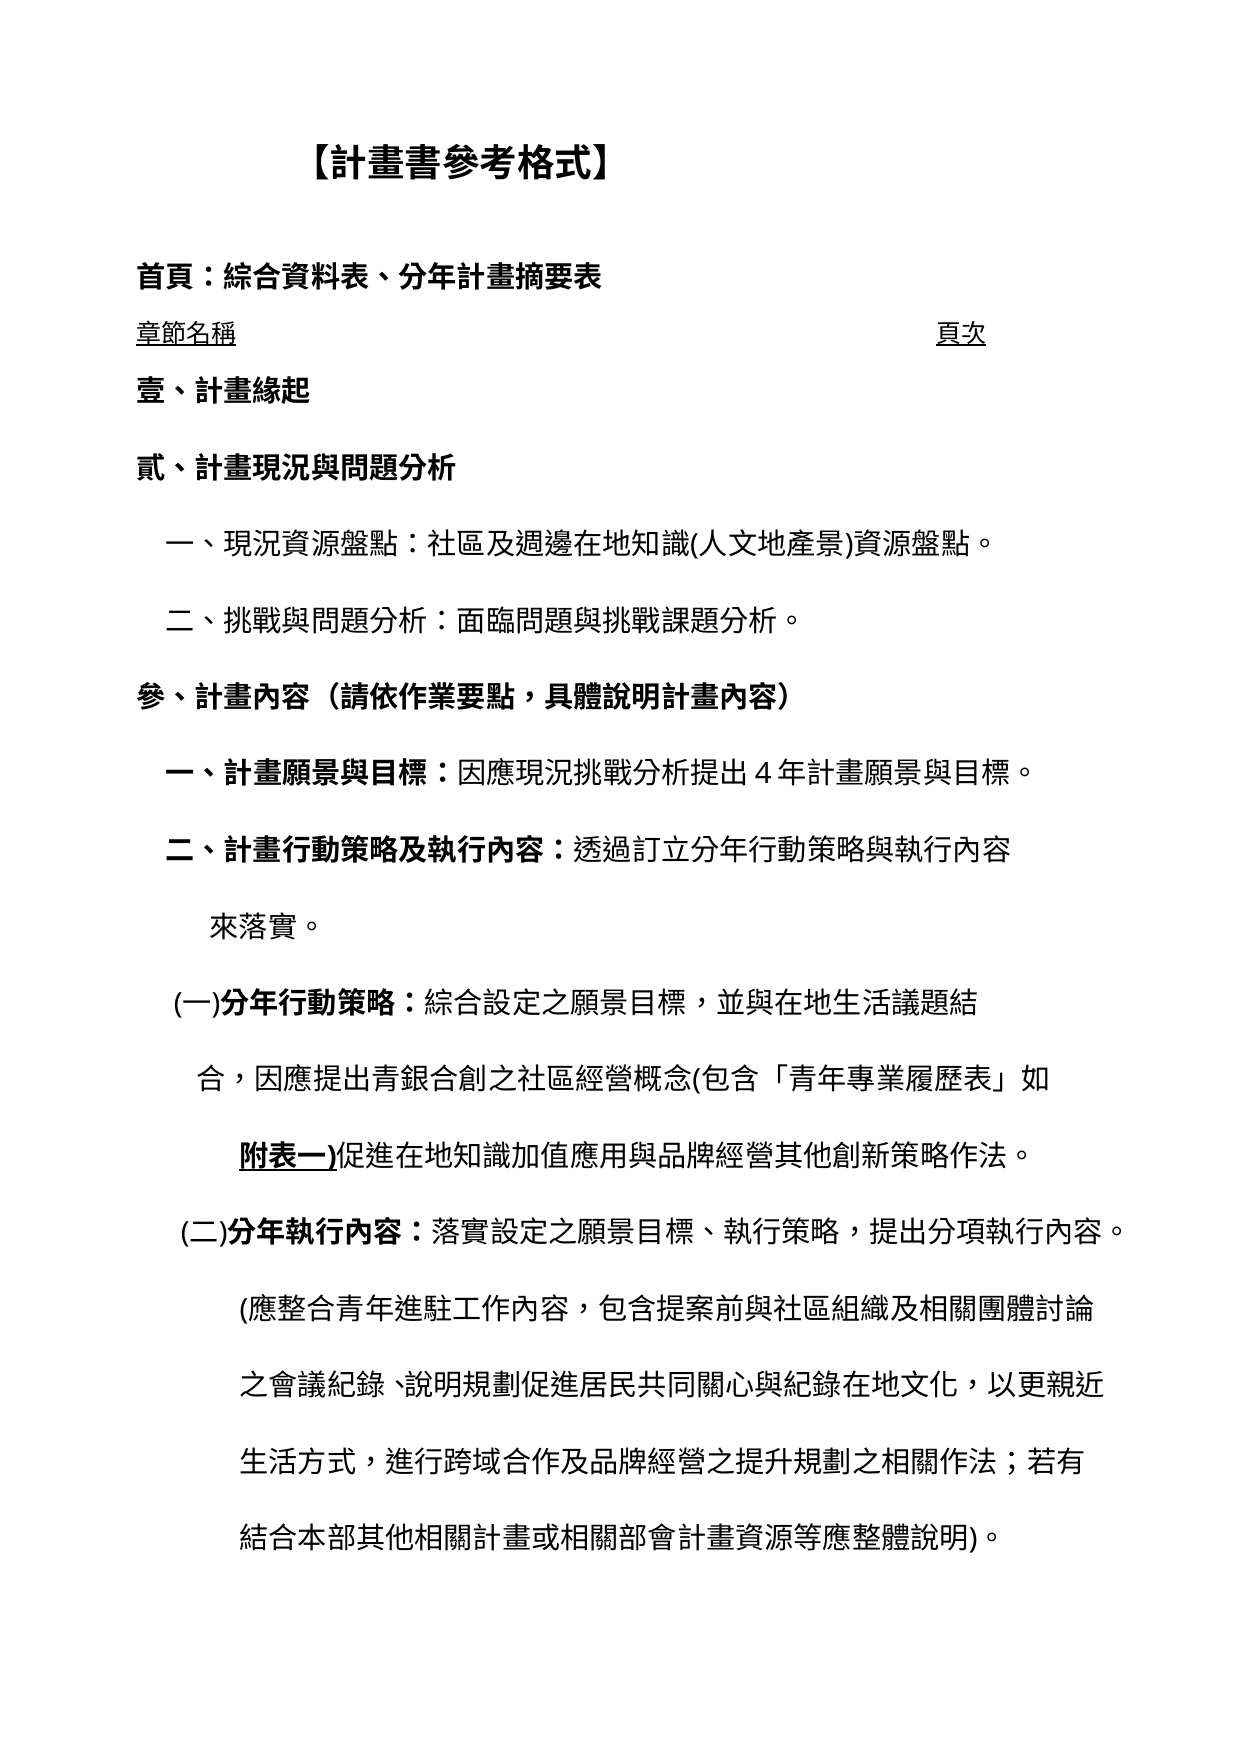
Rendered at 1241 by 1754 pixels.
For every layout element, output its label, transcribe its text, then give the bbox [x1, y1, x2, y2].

text 一、現況資源盤點：社區及週邊在地知識(人文地產景)資源盤點。 [136, 504, 1104, 580]
text 二、計畫行動策略及執行內容：透過訂立分年行動策略與執行內容 [151, 809, 1104, 886]
text 貳、計畫現況與問題分析 [136, 427, 1104, 504]
text 二、挑戰與問題分析：面臨問題與挑戰課題分析。 [136, 580, 1104, 657]
text 一、計畫願景與目標：因應現況挑戰分析提出4年計畫願景與目標。 [165, 733, 1104, 809]
text (一)分年行動策略：綜合設定之願景目標，並與在地生活議題結 [151, 962, 1104, 1039]
text (二)分年執行內容：落實設定之願景目標、執行策略，提出分項執行內容。(應整合青年進駐工作內容，包含提案前與社區組織及相關團體討論之會議紀錄、說明規劃促進居民共同關心與紀錄在地文化，以更親近生活方式，進行跨域合作及品牌經營之提升規劃之相關作法；若有結合本部其他相關計畫或相關部會計畫資源等應整體說明)。 [165, 1192, 1104, 1574]
text 附表一)促進在地知識加值應用與品牌經營其他創新策略作法。 [151, 1115, 1104, 1192]
text 章節名稱 頁次 [136, 313, 1104, 351]
text 合，因應提出青銀合創之社區經營概念(包含「青年專業履歷表」如 [151, 1039, 1104, 1115]
text 參、計畫內容（請依作業要點，具體說明計畫內容） [136, 657, 1104, 733]
text 首頁：綜合資料表、分年計畫摘要表 [136, 236, 1104, 313]
text 來落實。 [151, 886, 1104, 962]
text 壹、計畫緣起 [136, 351, 1104, 427]
text 【計畫書參考格式】 [136, 121, 1104, 198]
